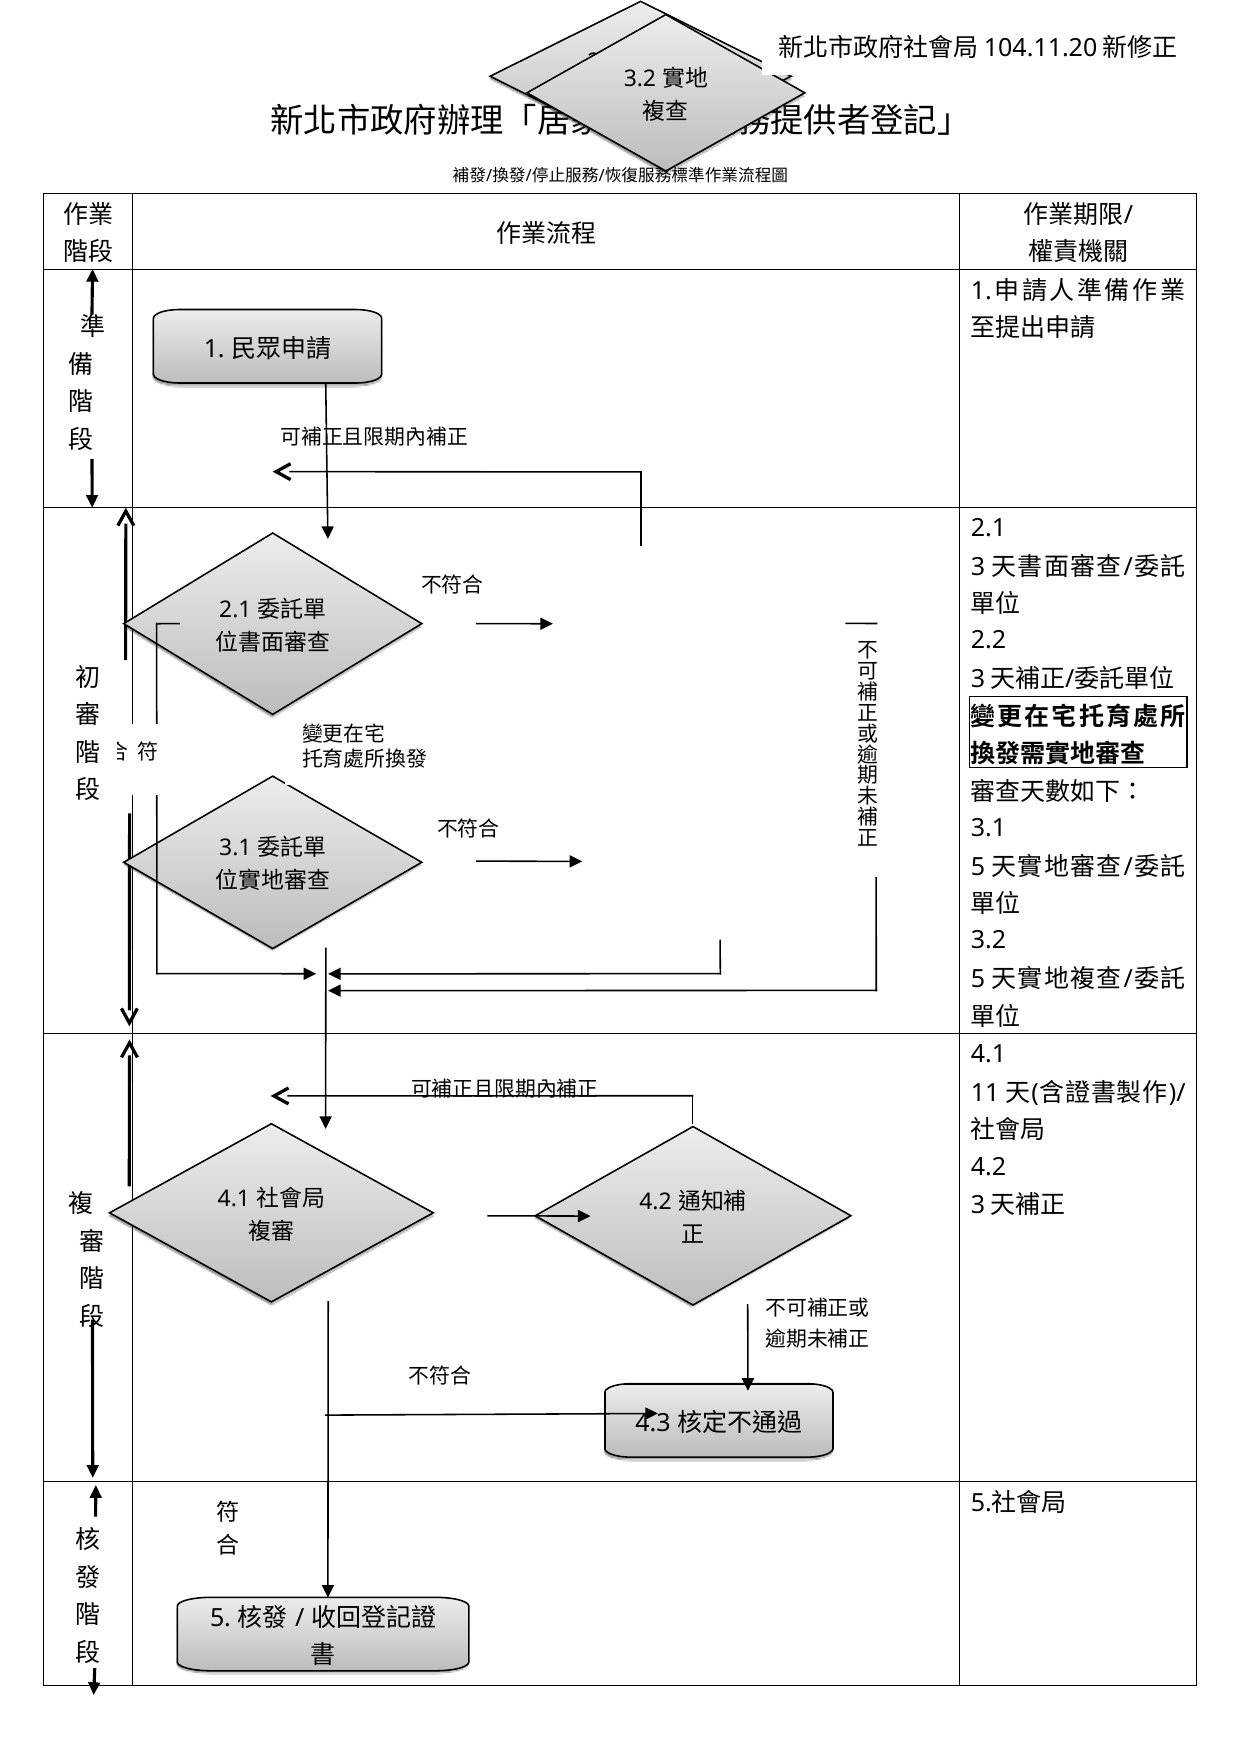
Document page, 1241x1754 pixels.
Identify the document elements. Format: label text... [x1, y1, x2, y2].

text 補發/換發/停止服務/恢復服務標準作業流程圖 [89, 155, 1152, 193]
table_header 作業 階段 [44, 194, 132, 269]
text 新北市政府社會局104.11.20新修正 [779, 28, 1186, 64]
table_cell 2.1 3天書面審查/委託單位 2.2 3天補正/委託單位 變更在宅托育處所換發需實地審查 審查天數如下： 3.1 5天實地審查/委託單位 3.2 5天實地複查/委託單位 [960, 508, 1196, 1033]
table_cell [158, 650, 285, 841]
table_header 作業流程 [133, 194, 959, 269]
table_cell [110, 726, 170, 794]
table_header 作業期限/ 權責機關 [960, 194, 1196, 269]
text 新北市政府辦理「居家式托育服務提供者登記」 [764, 20, 1202, 73]
table_cell [133, 635, 155, 725]
table_cell [133, 795, 156, 855]
text 新北市政府辦理「居家式托育服務提供者登記」 [704, 80, 1152, 155]
table_cell 複 審 階 段 [44, 1034, 132, 1481]
table_cell 可補正且限期內補正 [133, 270, 959, 507]
table_cell [133, 508, 959, 1033]
table_cell 準 備 階 段 [44, 270, 132, 507]
table_cell 4.1 11天(含證書製作)/社會局 4.2 3天補正 [960, 1034, 1196, 1481]
table_cell 5.社會局 [960, 1482, 1196, 1685]
table_cell 1.申請人準備作業至提出申請 [960, 270, 1196, 507]
table_cell [287, 714, 448, 783]
text 新北市政府辦理「居家式托育服務提供者登記」 [89, 80, 627, 155]
table_cell [133, 1482, 959, 1685]
table_cell 初 審 階 段 [44, 508, 132, 1033]
table_cell 核 發 階 段 [44, 1482, 132, 1685]
table_cell 可補正且限期內補正 不符合 [133, 1034, 959, 1481]
